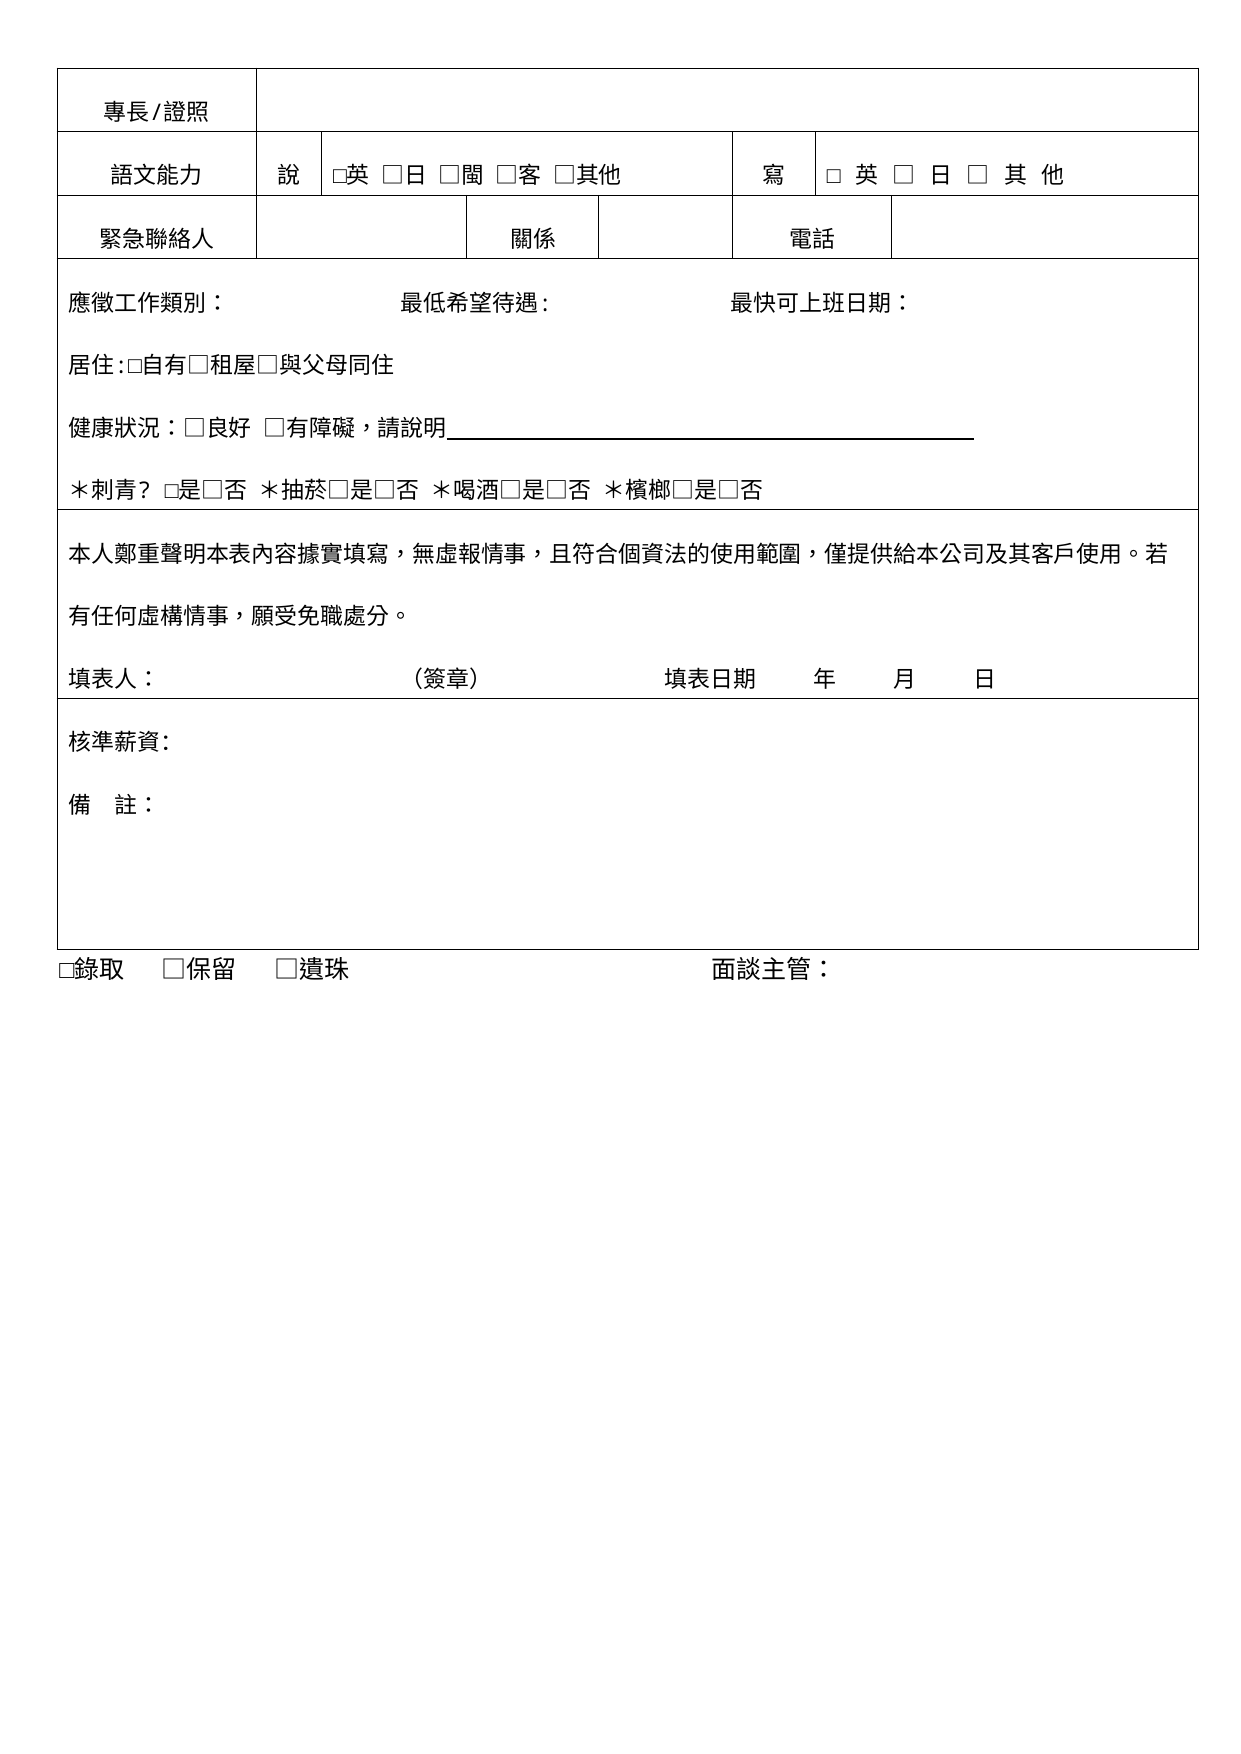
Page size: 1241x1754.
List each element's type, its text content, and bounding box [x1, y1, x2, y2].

table_cell 緊急聯絡人 [58, 196, 256, 258]
table_cell 本人鄭重聲明本表內容據實填寫，無虛報情事，且符合個資法的使用範圍，僅提供給本公司及其客戶使用。若有任何虛構情事，願受免職處分。 填表人： （簽章） 填表日期 年 月 日 [58, 510, 1198, 698]
table_cell 專長/證照 [58, 69, 256, 131]
table_cell [892, 196, 1198, 258]
text □錄取 □保留 □遺珠 面談主管： [59, 950, 1096, 986]
table_cell 電話 [733, 196, 891, 258]
table_cell 核準薪資： 備 註： [58, 699, 1198, 949]
table_cell 寫 [733, 132, 815, 195]
table_cell [257, 196, 466, 258]
table_cell 應徵工作類別： 最低希望待遇: 最快可上班日期： 居住:□自有□租屋□與父母同住 健康狀況：□良好 □有障礙，請說明 ＊刺青? □是□否 ＊抽菸□是□否 ＊喝酒□是□否 ＊檳榔□是□否 [58, 259, 1198, 509]
table_cell □英□日□其他 [816, 132, 1198, 195]
table_cell [257, 69, 1198, 131]
table_cell 語文能力 [58, 132, 256, 195]
table_cell □英 □日 □閩 □客 □其他 [322, 132, 732, 195]
table_cell 說 [257, 132, 321, 195]
table_cell 關係 [467, 196, 598, 258]
table_cell [599, 196, 732, 258]
